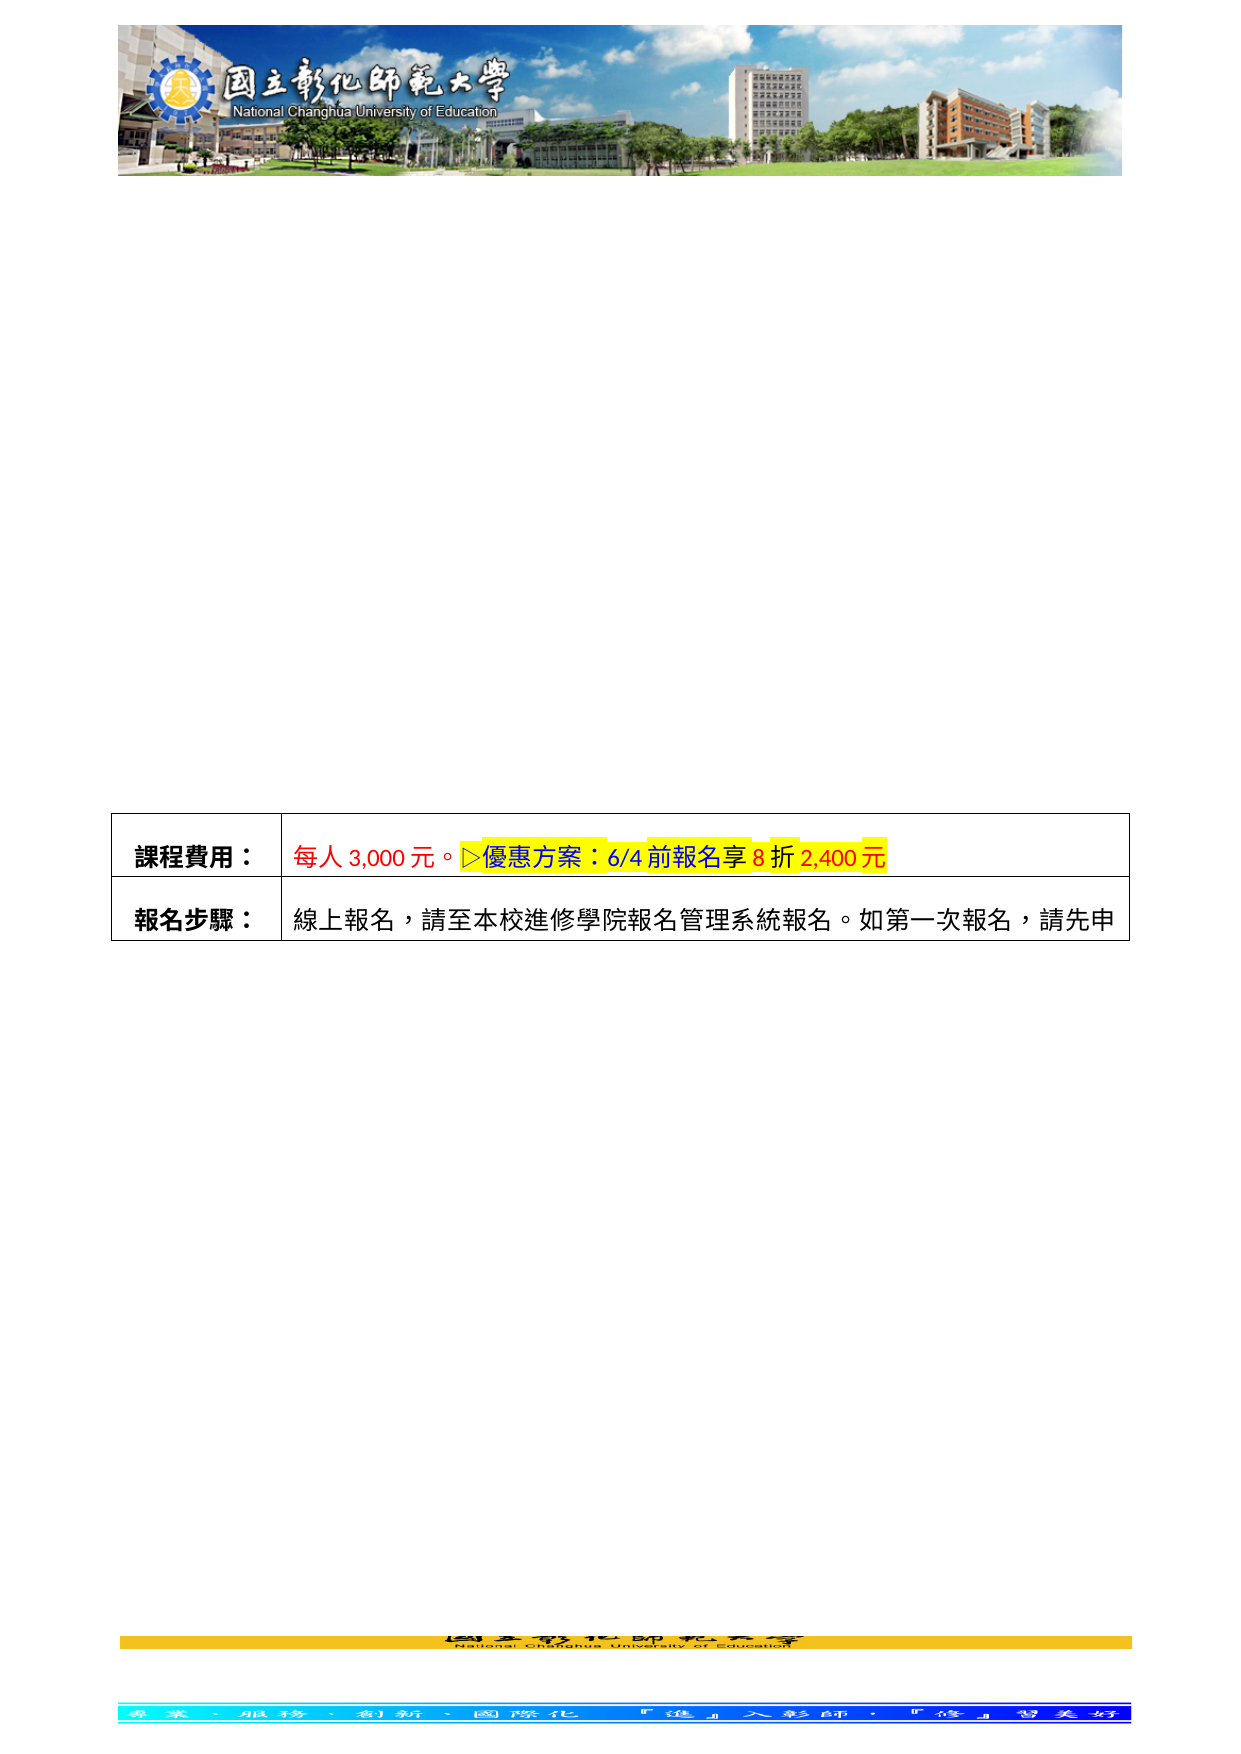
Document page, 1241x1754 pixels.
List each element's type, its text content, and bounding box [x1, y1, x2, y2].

table_cell 課程費用： [112, 814, 281, 876]
table_cell 線上報名，請至本校進修學院報名管理系統報名。如第一次報名，請先申 [282, 877, 1129, 939]
table_cell 報名步驟： [112, 877, 281, 939]
table_cell 每人3,000元。▷優惠方案：6/4前報名享8折2,400元 [282, 814, 1129, 876]
